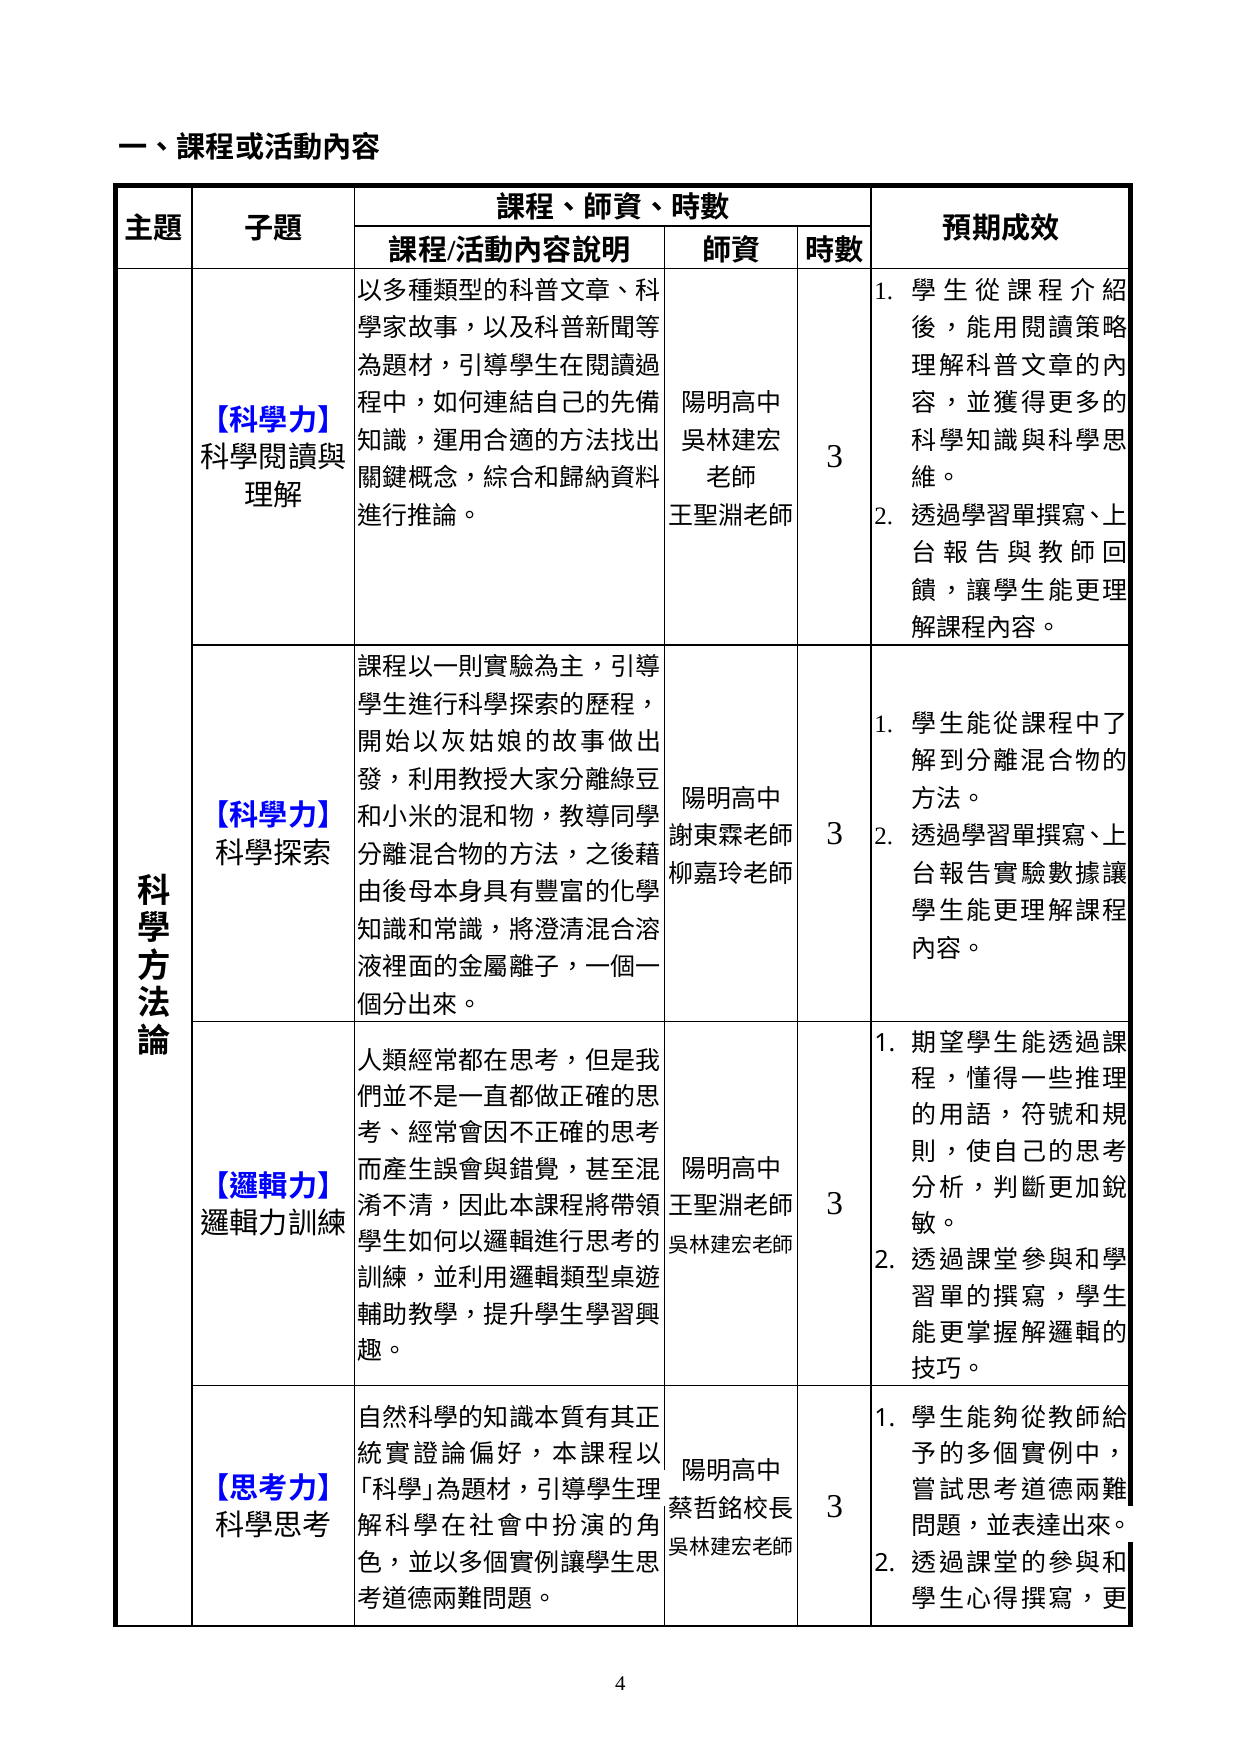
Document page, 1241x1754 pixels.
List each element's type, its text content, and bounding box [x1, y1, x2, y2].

table_cell 自然科學的知識本質有其正統實證論偏好，本課程以「科學」為題材，引導學生理解科學在社會中扮演的角色，並以多個實例讓學生思考道德兩難問題。 [355, 1386, 664, 1625]
table_cell 課程以一則實驗為主，引導學生進行科學探索的歷程，開始以灰姑娘的故事做出發，利用教授大家分離綠豆和小米的混和物，教導同學分離混合物的方法，之後藉由後母本身具有豐富的化學知識和常識，將澄清混合溶液裡面的金屬離子，一個一個分出來。 [355, 646, 664, 1021]
table_cell 期望學生能透過課程，懂得一些推理的用語，符號和規則，使自己的思考分析，判斷更加銳敏。 透過課堂參與和學習單的撰寫，學生能更掌握解邏輯的技巧。 [872, 1022, 1128, 1385]
table_header 子題 [193, 188, 354, 268]
table_cell 以多種類型的科普文章、科學家故事，以及科普新聞等為題材，引導學生在閱讀過程中，如何連結自己的先備知識，運用合適的方法找出關鍵概念，綜合和歸納資料進行推論。 [355, 269, 664, 644]
table_cell 陽明高中 謝東霖老師 柳嘉玲老師 [665, 646, 797, 1021]
table_cell 3 [798, 269, 870, 644]
text 一、課程或活動內容 [118, 127, 1122, 164]
table_cell 科 學 方 法 論 [118, 269, 191, 1625]
table_cell 陽明高中 吳林建宏 老師 王聖淵老師 [665, 269, 797, 644]
table_cell 【科學力】 科學閱讀與理解 [193, 269, 354, 644]
table_cell 【思考力】 科學思考 [193, 1386, 354, 1625]
table_cell 3 [798, 646, 870, 1021]
table_cell 師資 [665, 227, 797, 268]
table_header 主題 [118, 188, 191, 268]
table_cell 【邏輯力】 邏輯力訓練 [193, 1022, 354, 1385]
table_cell 3 [798, 1386, 870, 1625]
table_cell 陽明高中 蔡哲銘校長 吳林建宏老師 [665, 1386, 797, 1625]
table_cell 人類經常都在思考，但是我們並不是一直都做正確的思考、經常會因不正確的思考而產生誤會與錯覺，甚至混淆不清，因此本課程將帶領學生如何以邏輯進行思考的訓練，並利用邏輯類型桌遊輔助教學，提升學生學習興趣。 [355, 1022, 664, 1385]
table_header 課程、師資、時數 [355, 188, 870, 225]
table_cell 學生從課程介紹後，能用閱讀策略理解科普文章的內容，並獲得更多的科學知識與科學思維。 透過學習單撰寫、上台報告與教師回饋，讓學生能更理解課程內容。 [872, 269, 1128, 644]
table_header 預期成效 [872, 188, 1128, 268]
table_cell 【科學力】 科學探索 [193, 646, 354, 1021]
table_cell 陽明高中 王聖淵老師 吳林建宏老師 [665, 1022, 797, 1385]
table_cell 學生能夠從教師給予的多個實例中，嘗試思考道德兩難問題，並表達出來。 透過課堂的參與和學生心得撰寫，更能掌握科學思考的技巧。 [872, 1386, 1128, 1625]
table_cell 時數 [798, 227, 870, 268]
table_cell 課程/活動內容說明 [355, 227, 664, 268]
table_cell 學生能從課程中了解到分離混合物的方法。 透過學習單撰寫、上台報告實驗數據讓學生能更理解課程內容。 [872, 646, 1128, 1021]
table_cell 3 [798, 1022, 870, 1385]
